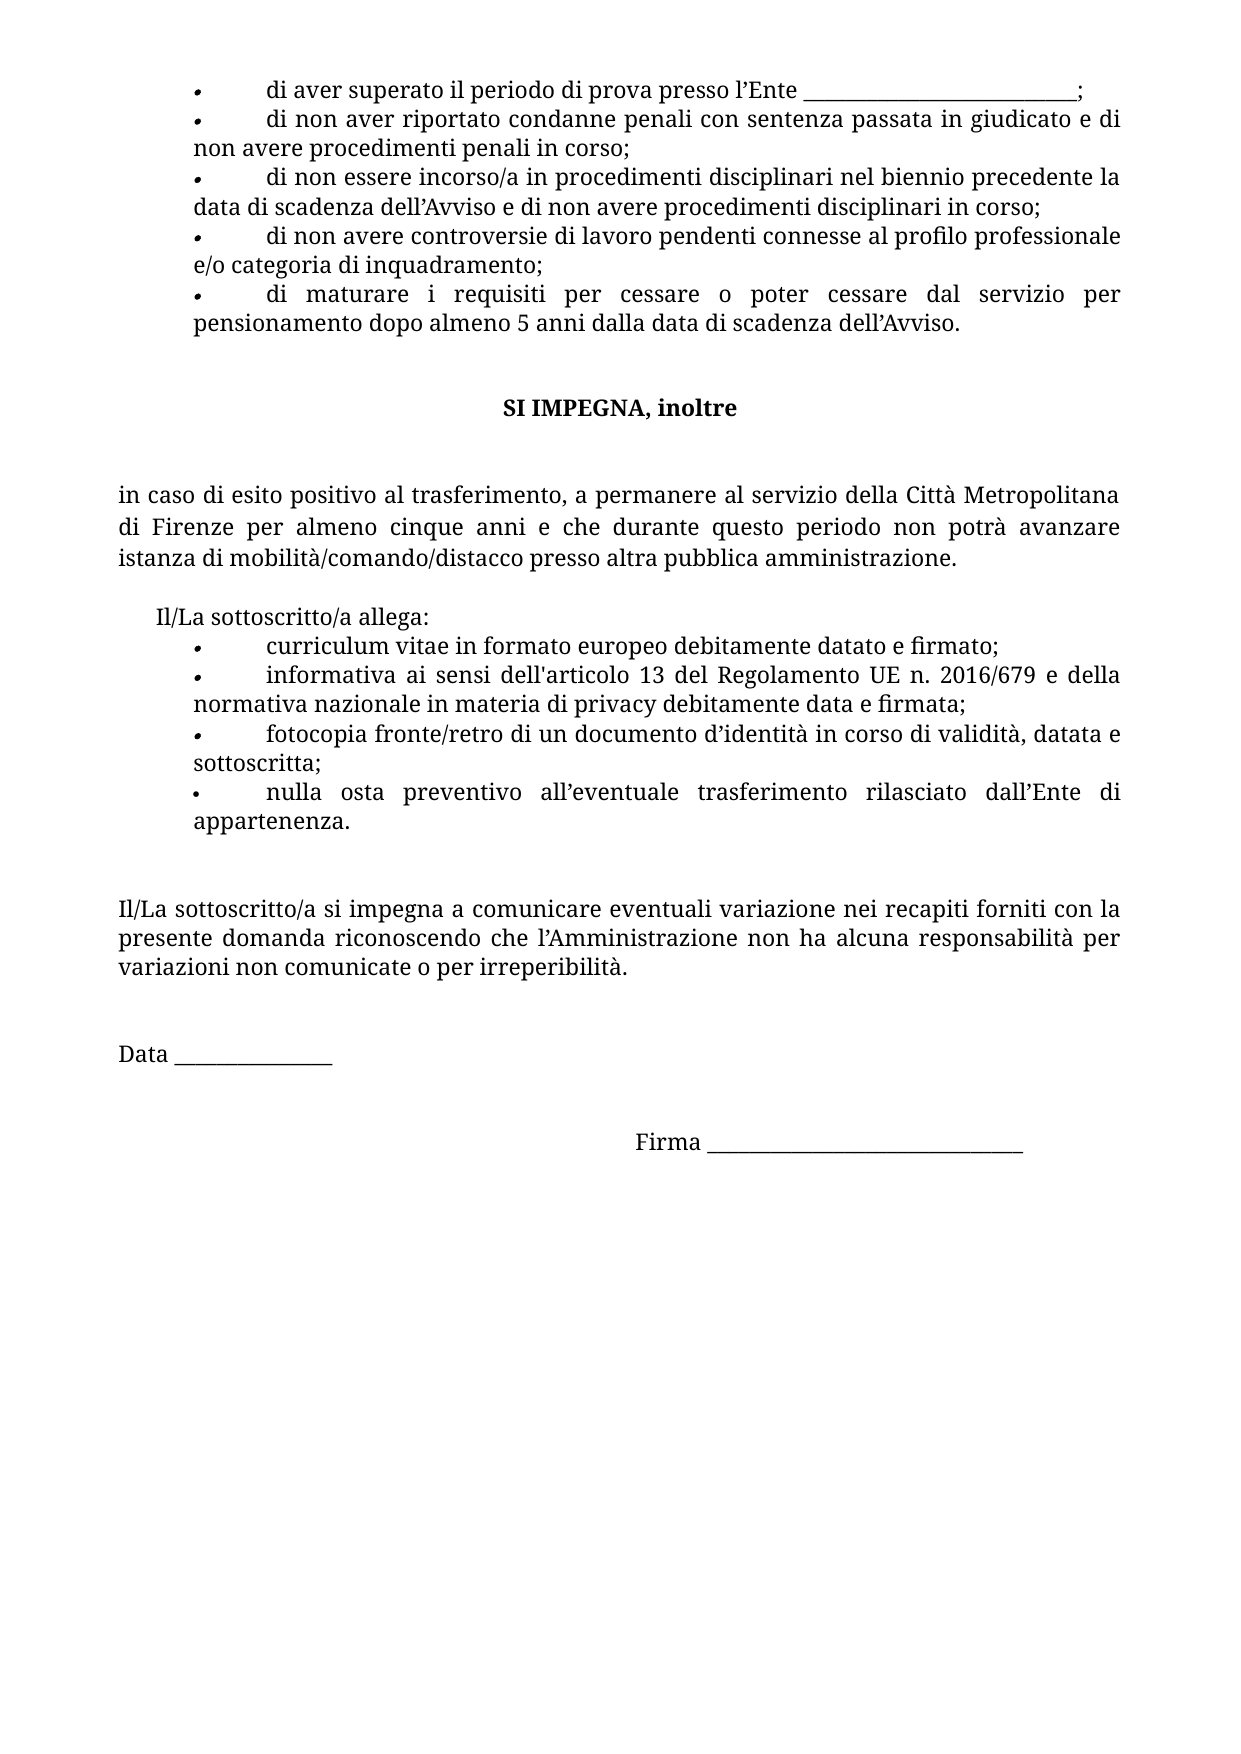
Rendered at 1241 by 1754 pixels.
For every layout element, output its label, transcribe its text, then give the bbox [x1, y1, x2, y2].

list informativa ai sensi dell'articolo 13 del Regolamento UE n. 2016/679 e della normativa nazionale in materia di privacy debitamente data e firmata; [193, 660, 1122, 719]
list di aver superato il periodo di prova presso l’Ente __________________________; [193, 75, 1122, 104]
list di maturare i requisiti per cessare o poter cessare dal servizio per pensionamento dopo almeno 5 anni dalla data di scadenza dell’Avviso. [193, 279, 1122, 337]
list curriculum vitae in formato europeo debitamente datato e firmato; [193, 631, 1122, 660]
text Data _______________ [118, 1039, 1122, 1069]
text in caso di esito positivo al trasferimento, a permanere al servizio della Città Metropolitana di Firenze per almeno cinque anni e che durante questo periodo non potrà avanzare istanza di mobilità/comando/distacco presso altra pubblica amministrazione. [118, 479, 1122, 573]
list fotocopia fronte/retro di un documento d’identità in corso di validità, datata e sottoscritta; [193, 719, 1122, 777]
subtitle SI IMPEGNA, inoltre [118, 392, 1122, 423]
text Firma ______________________________ [561, 1127, 1122, 1156]
text Il/La sottoscritto/a allega: [156, 602, 1122, 631]
text Il/La sottoscritto/a si impegna a comunicare eventuali variazione nei recapiti forniti con la presente domanda riconoscendo che l’Amministrazione non ha alcuna responsabilità per variazioni non comunicate o per irreperibilità. [118, 894, 1122, 981]
list nulla osta preventivo all’eventuale trasferimento rilasciato dall’Ente di appartenenza. [193, 777, 1122, 835]
list di non aver riportato condanne penali con sentenza passata in giudicato e di non avere procedimenti penali in corso; [193, 104, 1122, 162]
list di non essere incorso/a in procedimenti disciplinari nel biennio precedente la data di scadenza dell’Avviso e di non avere procedimenti disciplinari in corso; [193, 162, 1122, 221]
list di non avere controversie di lavoro pendenti connesse al profilo professionale e/o categoria di inquadramento; [193, 221, 1122, 279]
